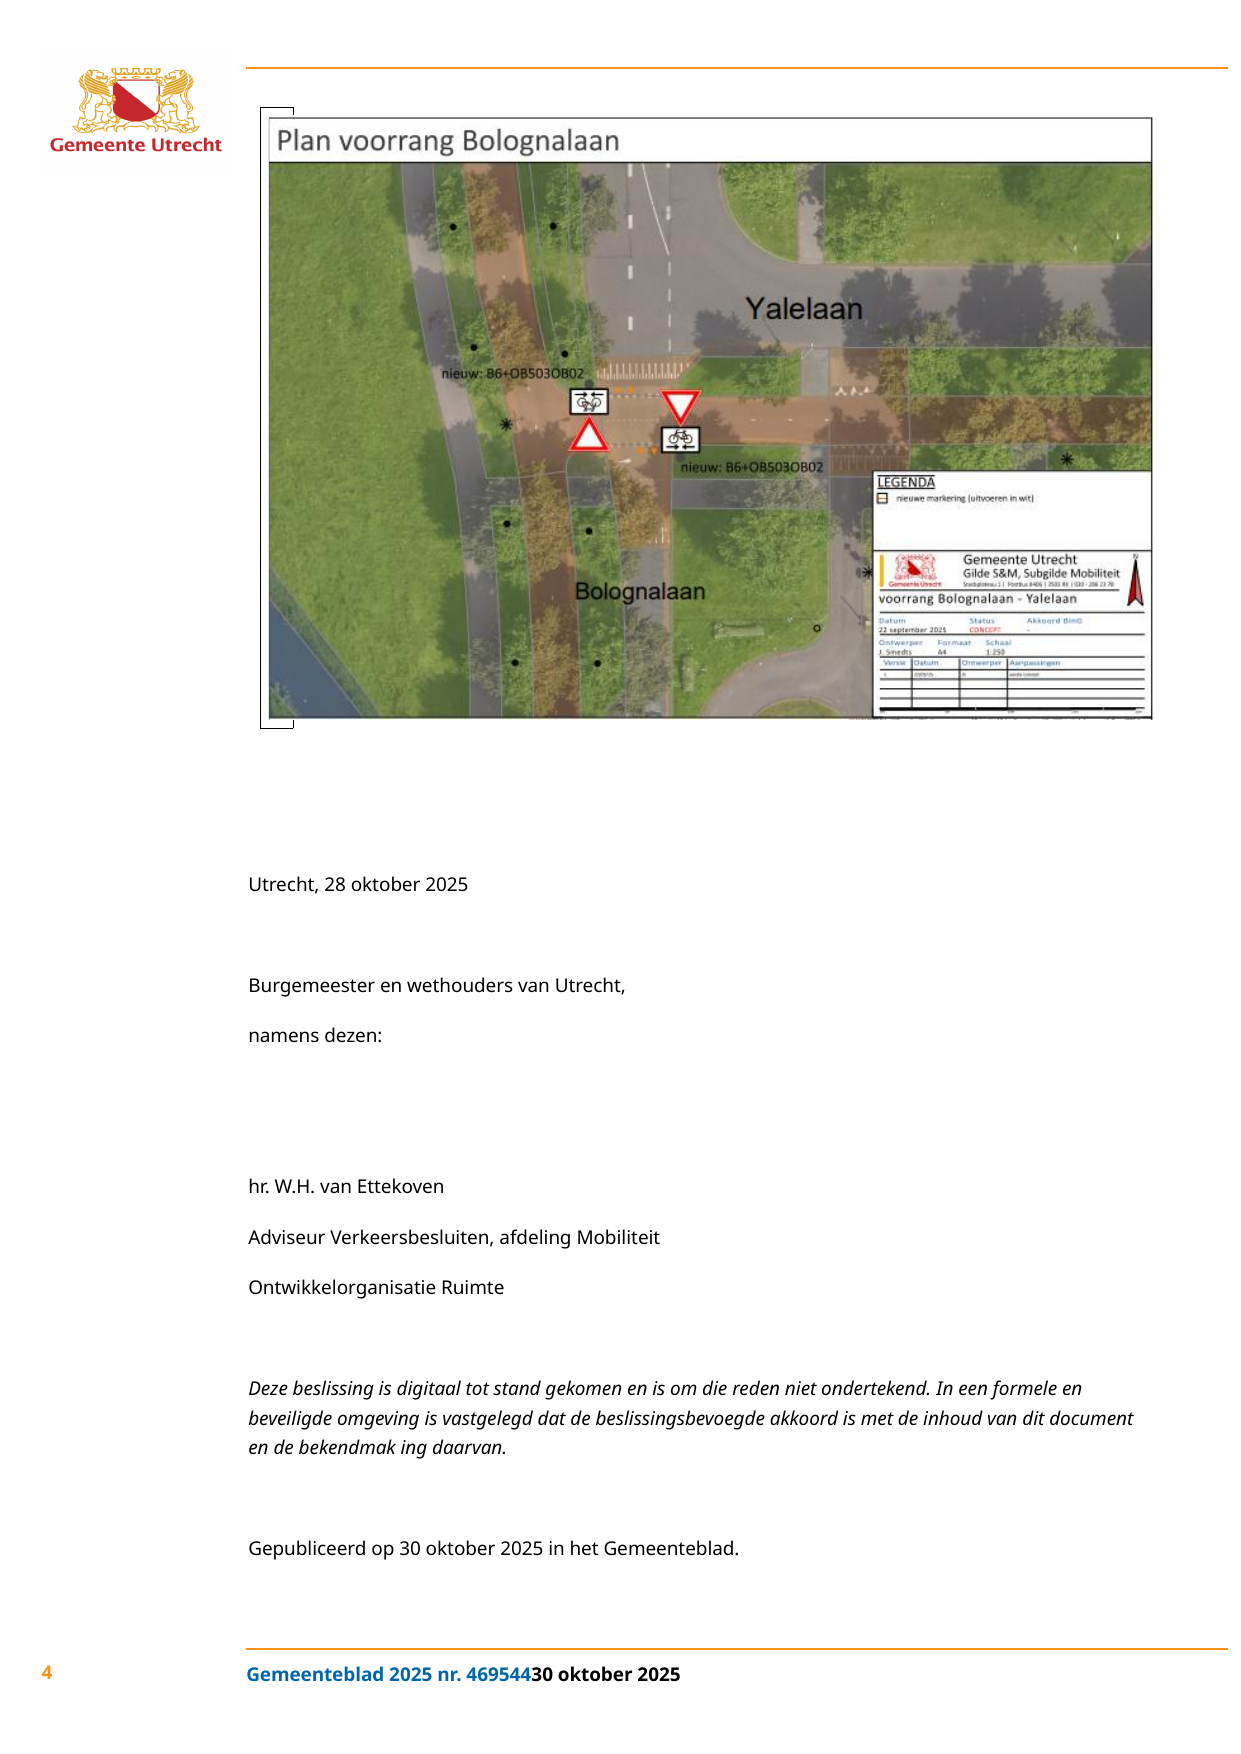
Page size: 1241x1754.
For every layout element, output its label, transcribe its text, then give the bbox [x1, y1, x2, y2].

text namens dezen: [248, 1022, 1152, 1048]
text Deze beslissing is digitaal tot stand gekomen en is om die reden niet ondertekend. In een formele en beveiligde omgeving is vastgelegd dat de beslissingsbevoegde akkoord is met de inhoud van dit document en de bekendmak ing daarvan. [248, 1375, 1152, 1460]
text Utrecht, 28 oktober 2025 [248, 871, 1152, 897]
picture [268, 115, 1155, 720]
picture [41, 47, 231, 172]
text Gepubliceerd op 30 oktober 2025 in het Gemeenteblad. [248, 1535, 1152, 1561]
text Adviseur Verkeersbesluiten, afdeling Mobiliteit [248, 1224, 1152, 1250]
text Ontwikkelorganisatie Ruimte [248, 1274, 1152, 1300]
text hr. W.H. van Ettekoven [248, 1174, 1152, 1199]
text Burgemeester en wethouders van Utrecht, [248, 972, 1152, 998]
